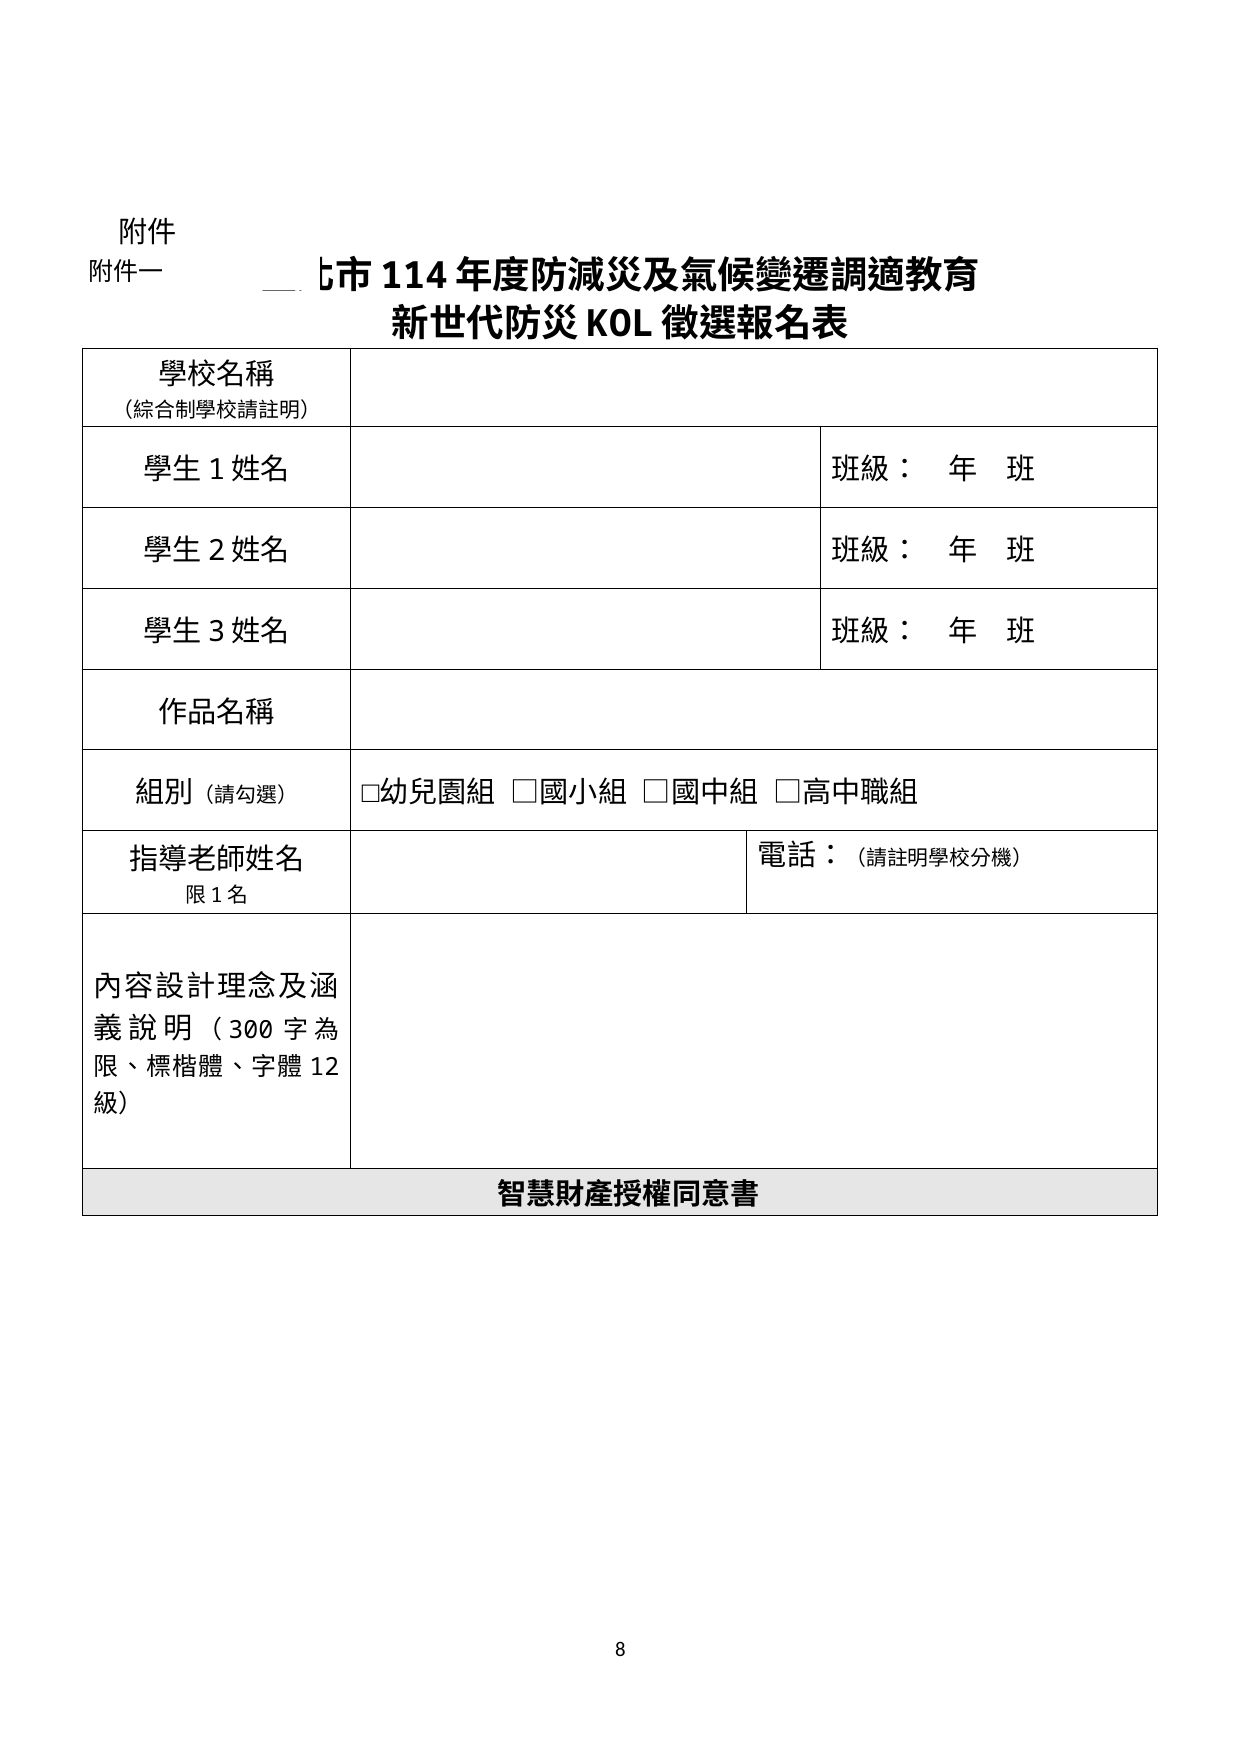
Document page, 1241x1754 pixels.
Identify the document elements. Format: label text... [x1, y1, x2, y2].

table_cell [351, 831, 746, 913]
text 新世代防災KOL徵選報名表 [118, 293, 1122, 347]
table_header 學校名稱 （綜合制學校請註明） [83, 349, 350, 426]
table_header [351, 349, 1157, 426]
table_cell [351, 914, 1157, 1168]
text 附件一 [88, 251, 305, 283]
table_cell 班級： 年 班 [821, 589, 1157, 668]
table_cell [351, 670, 1157, 749]
table_cell 內容設計理念及涵義說明（300字為限、標楷體、字體12級） [83, 914, 350, 1168]
table_cell [351, 427, 820, 507]
text 臺北市114年度防減災及氣候變遷調適教育 [73, 201, 1122, 293]
table_cell 組別（請勾選） [83, 750, 350, 830]
table_cell 班級： 年 班 [821, 508, 1157, 587]
text 附件 [88, 209, 305, 251]
table_cell [351, 589, 820, 668]
table_cell □幼兒園組 □國小組 □國中組 □高中職組 [351, 750, 1157, 830]
table_cell 指導老師姓名 限1名 [83, 831, 350, 913]
table_cell 班級： 年 班 [821, 427, 1157, 507]
table_cell 學生1姓名 [83, 427, 350, 507]
table_cell 作品名稱 [83, 670, 350, 749]
table_cell [351, 508, 820, 587]
table_cell 智慧財產授權同意書 [83, 1169, 1157, 1215]
table_cell 電話：（請註明學校分機） [747, 831, 1157, 913]
table_cell 學生2姓名 [83, 508, 350, 587]
table_cell 學生3姓名 [83, 589, 350, 668]
